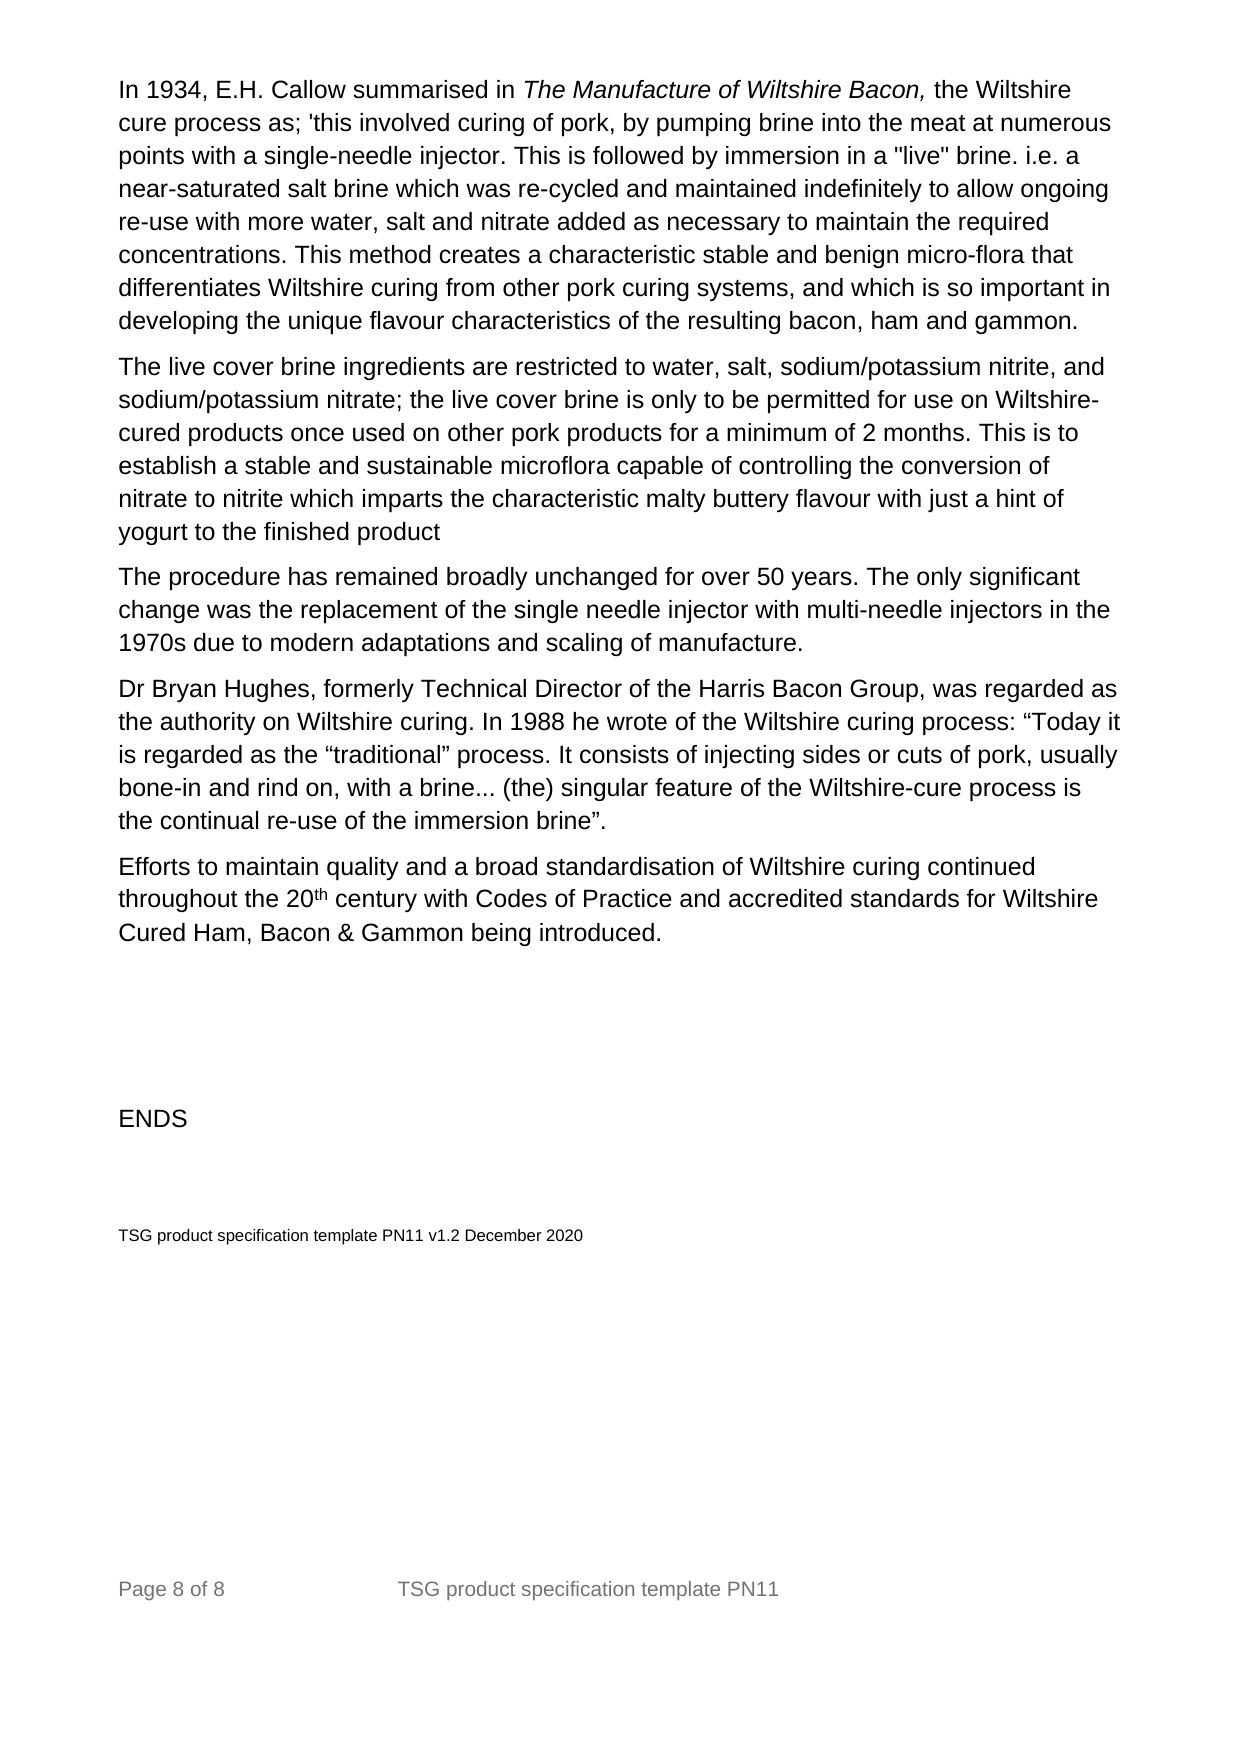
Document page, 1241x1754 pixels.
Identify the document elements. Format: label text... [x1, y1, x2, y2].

list Dr Bryan Hughes, formerly Technical Director of the Harris Bacon Group, was regarded as the authority on Wiltshire curing. In 1988 he wrote of the Wiltshire curing process: “Today it is regarded as the “traditional” process. It consists of injecting sides or cuts of pork, usually bone-in and rind on, with a brine... (the) singular feature of the Wiltshire-cure process is the continual re-use of the immersion brine”. [118, 674, 1122, 835]
text Efforts to maintain quality and a broad standardisation of Wiltshire curing continued throughout the 20th century with Codes of Practice and accredited standards for Wiltshire Cured Ham, Bacon & Gammon being introduced. [118, 851, 1122, 946]
list The live cover brine ingredients are restricted to water, salt, sodium/potassium nitrite, and sodium/potassium nitrate; the live cover brine is only to be permitted for use on Wiltshire-cured products once used on other pork products for a minimum of 2 months. This is to establish a stable and sustainable microflora capable of controlling the conversion of nitrate to nitrite which imparts the characteristic malty buttery flavour with just a hint of yogurt to the finished product [118, 352, 1122, 546]
list The procedure has remained broadly unchanged for over 50 years. The only significant change was the replacement of the single needle injector with multi-needle injectors in the 1970s due to modern adaptations and scaling of manufacture. [118, 562, 1122, 657]
text In 1934, E.H. Callow summarised in The Manufacture of Wiltshire Bacon, the Wiltshire cure process as; 'this involved curing of pork, by pumping brine into the meat at numerous points with a single-needle injector. This is followed by immersion in a "live" brine. i.e. a near-saturated salt brine which was re-cycled and maintained indefinitely to allow ongoing re-use with more water, salt and nitrate added as necessary to maintain the required concentrations. This method creates a characteristic stable and benign micro-flora that differentiates Wiltshire curing from other pork curing systems, and which is so important in developing the unique flavour characteristics of the resulting bacon, ham and gammon. [118, 75, 1122, 335]
text TSG product specification template PN11 v1.2 December 2020 [118, 1226, 1122, 1245]
text ENDS [118, 1104, 1122, 1133]
